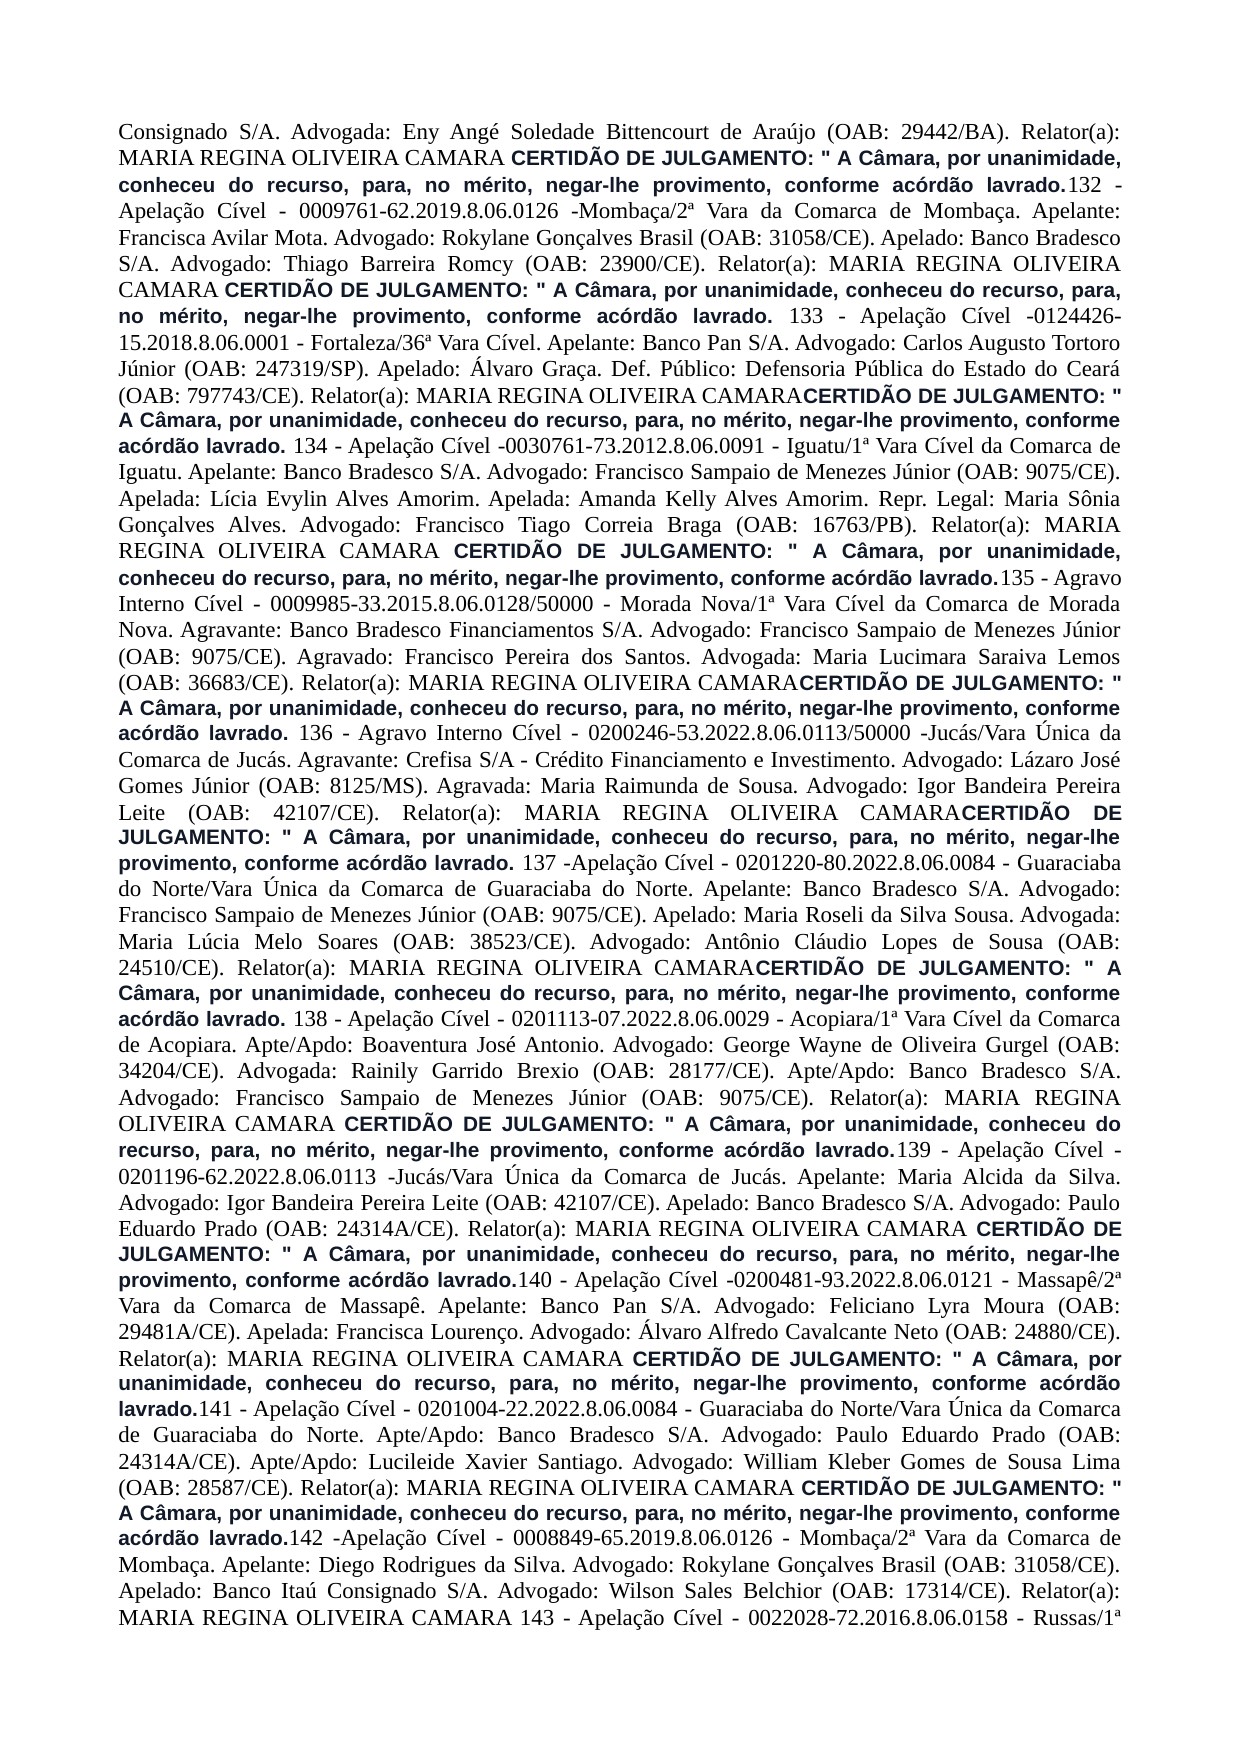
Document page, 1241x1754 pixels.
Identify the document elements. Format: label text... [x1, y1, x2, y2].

text Consignado S/A. Advogada: Eny Angé Soledade Bittencourt de Araújo (OAB: 29442/BA). Relator(a): MARIA REGINA OLIVEIRA CAMARA CERTIDÃO DE JULGAMENTO: " A Câmara, por unanimidade, conheceu do recurso, para, no mérito, negar-lhe provimento, conforme acórdão lavrado.132 - Apelação Cível - 0009761-62.2019.8.06.0126 -Mombaça/2ª Vara da Comarca de Mombaça. Apelante: Francisca Avilar Mota. Advogado: Rokylane Gonçalves Brasil (OAB: 31058/CE). Apelado: Banco Bradesco S/A. Advogado: Thiago Barreira Romcy (OAB: 23900/CE). Relator(a): MARIA REGINA OLIVEIRA CAMARA CERTIDÃO DE JULGAMENTO: " A Câmara, por unanimidade, conheceu do recurso, para, no mérito, negar-lhe provimento, conforme acórdão lavrado. 133 - Apelação Cível -0124426-15.2018.8.06.0001 - Fortaleza/36ª Vara Cível. Apelante: Banco Pan S/A. Advogado: Carlos Augusto Tortoro Júnior (OAB: 247319/SP). Apelado: Álvaro Graça. Def. Público: Defensoria Pública do Estado do Ceará (OAB: 797743/CE). Relator(a): MARIA REGINA OLIVEIRA CAMARACERTIDÃO DE JULGAMENTO: " A Câmara, por unanimidade, conheceu do recurso, para, no mérito, negar-lhe provimento, conforme acórdão lavrado. 134 - Apelação Cível -0030761-73.2012.8.06.0091 - Iguatu/1ª Vara Cível da Comarca de Iguatu. Apelante: Banco Bradesco S/A. Advogado: Francisco Sampaio de Menezes Júnior (OAB: 9075/CE). Apelada: Lícia Evylin Alves Amorim. Apelada: Amanda Kelly Alves Amorim. Repr. Legal: Maria Sônia Gonçalves Alves. Advogado: Francisco Tiago Correia Braga (OAB: 16763/PB). Relator(a): MARIA REGINA OLIVEIRA CAMARA CERTIDÃO DE JULGAMENTO: " A Câmara, por unanimidade, conheceu do recurso, para, no mérito, negar-lhe provimento, conforme acórdão lavrado.135 - Agravo Interno Cível - 0009985-33.2015.8.06.0128/50000 - Morada Nova/1ª Vara Cível da Comarca de Morada Nova. Agravante: Banco Bradesco Financiamentos S/A. Advogado: Francisco Sampaio de Menezes Júnior (OAB: 9075/CE). Agravado: Francisco Pereira dos Santos. Advogada: Maria Lucimara Saraiva Lemos (OAB: 36683/CE). Relator(a): MARIA REGINA OLIVEIRA CAMARACERTIDÃO DE JULGAMENTO: " A Câmara, por unanimidade, conheceu do recurso, para, no mérito, negar-lhe provimento, conforme acórdão lavrado. 136 - Agravo Interno Cível - 0200246-53.2022.8.06.0113/50000 -Jucás/Vara Única da Comarca de Jucás. Agravante: Crefisa S/A - Crédito Financiamento e Investimento. Advogado: Lázaro José Gomes Júnior (OAB: 8125/MS). Agravada: Maria Raimunda de Sousa. Advogado: Igor Bandeira Pereira Leite (OAB: 42107/CE). Relator(a): MARIA REGINA OLIVEIRA CAMARACERTIDÃO DE JULGAMENTO: " A Câmara, por unanimidade, conheceu do recurso, para, no mérito, negar-lhe provimento, conforme acórdão lavrado. 137 -Apelação Cível - 0201220-80.2022.8.06.0084 - Guaraciaba do Norte/Vara Única da Comarca de Guaraciaba do Norte. Apelante: Banco Bradesco S/A. Advogado: Francisco Sampaio de Menezes Júnior (OAB: 9075/CE). Apelado: Maria Roseli da Silva Sousa. Advogada: Maria Lúcia Melo Soares (OAB: 38523/CE). Advogado: Antônio Cláudio Lopes de Sousa (OAB: 24510/CE). Relator(a): MARIA REGINA OLIVEIRA CAMARACERTIDÃO DE JULGAMENTO: " A Câmara, por unanimidade, conheceu do recurso, para, no mérito, negar-lhe provimento, conforme acórdão lavrado. 138 - Apelação Cível - 0201113-07.2022.8.06.0029 - Acopiara/1ª Vara Cível da Comarca de Acopiara. Apte/Apdo: Boaventura José Antonio. Advogado: George Wayne de Oliveira Gurgel (OAB: 34204/CE). Advogada: Rainily Garrido Brexio (OAB: 28177/CE). Apte/Apdo: Banco Bradesco S/A. Advogado: Francisco Sampaio de Menezes Júnior (OAB: 9075/CE). Relator(a): MARIA REGINA OLIVEIRA CAMARA CERTIDÃO DE JULGAMENTO: " A Câmara, por unanimidade, conheceu do recurso, para, no mérito, negar-lhe provimento, conforme acórdão lavrado.139 - Apelação Cível - 0201196-62.2022.8.06.0113 -Jucás/Vara Única da Comarca de Jucás. Apelante: Maria Alcida da Silva. Advogado: Igor Bandeira Pereira Leite (OAB: 42107/CE). Apelado: Banco Bradesco S/A. Advogado: Paulo Eduardo Prado (OAB: 24314A/CE). Relator(a): MARIA REGINA OLIVEIRA CAMARA CERTIDÃO DE JULGAMENTO: " A Câmara, por unanimidade, conheceu do recurso, para, no mérito, negar-lhe provimento, conforme acórdão lavrado.140 - Apelação Cível -0200481-93.2022.8.06.0121 - Massapê/2ª Vara da Comarca de Massapê. Apelante: Banco Pan S/A. Advogado: Feliciano Lyra Moura (OAB: 29481A/CE). Apelada: Francisca Lourenço. Advogado: Álvaro Alfredo Cavalcante Neto (OAB: 24880/CE). Relator(a): MARIA REGINA OLIVEIRA CAMARA CERTIDÃO DE JULGAMENTO: " A Câmara, por unanimidade, conheceu do recurso, para, no mérito, negar-lhe provimento, conforme acórdão lavrado.141 - Apelação Cível - 0201004-22.2022.8.06.0084 - Guaraciaba do Norte/Vara Única da Comarca de Guaraciaba do Norte. Apte/Apdo: Banco Bradesco S/A. Advogado: Paulo Eduardo Prado (OAB: 24314A/CE). Apte/Apdo: Lucileide Xavier Santiago. Advogado: William Kleber Gomes de Sousa Lima (OAB: 28587/CE). Relator(a): MARIA REGINA OLIVEIRA CAMARA CERTIDÃO DE JULGAMENTO: " A Câmara, por unanimidade, conheceu do recurso, para, no mérito, negar-lhe provimento, conforme acórdão lavrado.142 -Apelação Cível - 0008849-65.2019.8.06.0126 - Mombaça/2ª Vara da Comarca de Mombaça. Apelante: Diego Rodrigues da Silva. Advogado: Rokylane Gonçalves Brasil (OAB: 31058/CE). Apelado: Banco Itaú Consignado S/A. Advogado: Wilson Sales Belchior (OAB: 17314/CE). Relator(a): MARIA REGINA OLIVEIRA CAMARA 143 - Apelação Cível - 0022028-72.2016.8.06.0158 - Russas/1ª [118, 118, 1122, 1630]
